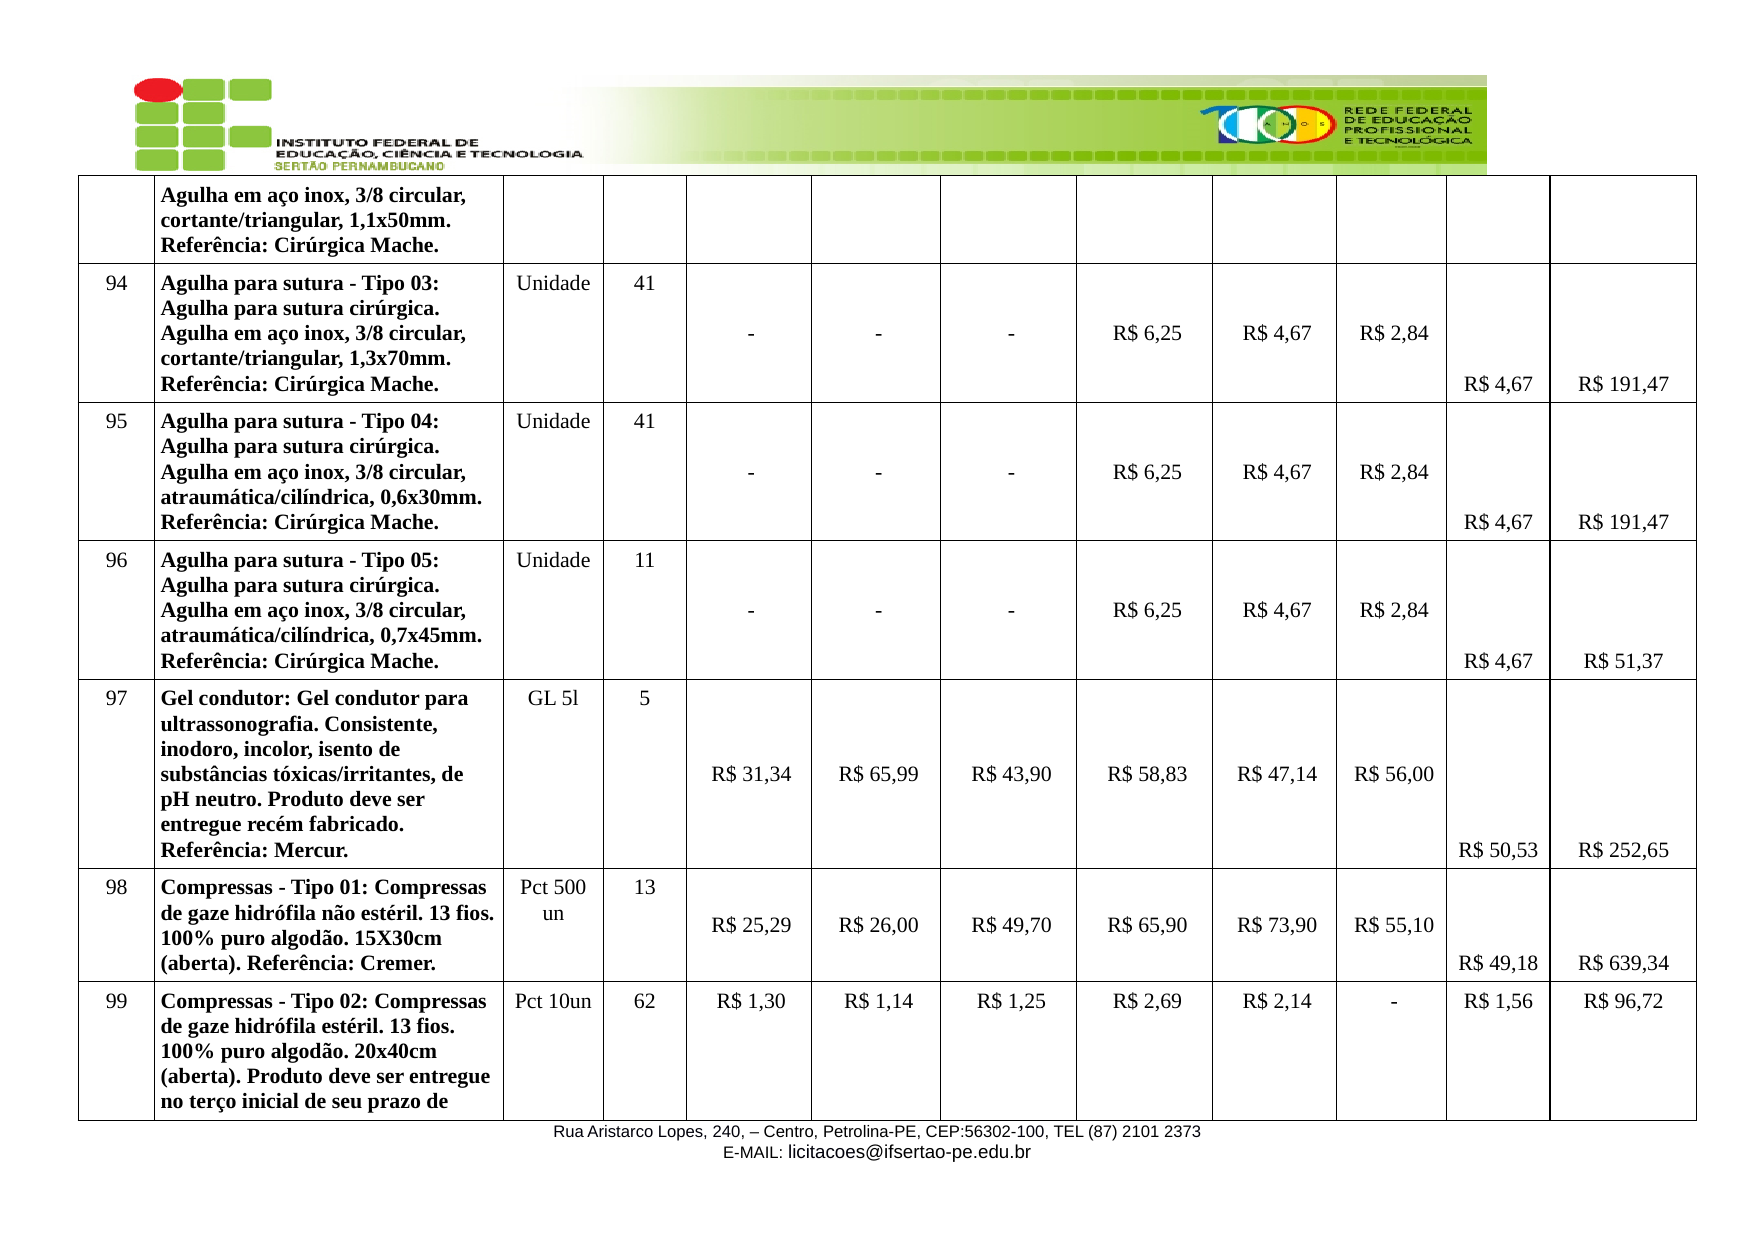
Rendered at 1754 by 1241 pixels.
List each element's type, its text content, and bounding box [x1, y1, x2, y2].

table_cell - [941, 541, 1076, 679]
table_cell R$ 2,69 [1077, 982, 1212, 1119]
table_cell - [941, 264, 1076, 402]
table_cell - [1337, 982, 1446, 1119]
table_cell [1213, 176, 1336, 263]
table_cell R$ 2,84 [1337, 264, 1446, 402]
table_cell R$ 31,34 [687, 680, 811, 868]
picture [118, 75, 1487, 175]
table_cell R$ 4,67 [1447, 264, 1549, 402]
table_cell R$ 4,67 [1213, 264, 1336, 402]
table_cell 41 [604, 403, 686, 540]
table_cell Compressas - Tipo 01: Compressas de gaze hidrófila não estéril. 13 fios. 100% puro algodão. 15X30cm (aberta). Referência: Cremer. [155, 869, 503, 981]
table_cell - [812, 264, 940, 402]
table_cell Agulha em aço inox, 3/8 circular, cortante/triangular, 1,1x50mm. Referência: Cirúrgica Mache. [155, 176, 503, 263]
table_cell R$ 58,83 [1077, 680, 1212, 868]
table_cell 11 [604, 541, 686, 679]
table_cell R$ 65,90 [1077, 869, 1212, 981]
table_cell R$ 191,47 [1551, 403, 1696, 540]
table_cell Compressas - Tipo 02: Compressas de gaze hidrófila estéril. 13 fios. 100% puro algodão. 20x40cm (aberta). Produto deve ser entregue no terço inicial de seu prazo de [155, 982, 503, 1119]
table_cell R$ 252,65 [1551, 680, 1696, 868]
table_cell R$ 2,84 [1337, 541, 1446, 679]
table_cell - [687, 541, 811, 679]
table_cell [1447, 176, 1549, 263]
table_cell R$ 2,14 [1213, 982, 1336, 1119]
table_cell Agulha para sutura - Tipo 05: Agulha para sutura cirúrgica. Agulha em aço inox, 3/8 circular, atraumática/cilíndrica, 0,7x45mm. Referência: Cirúrgica Mache. [155, 541, 503, 679]
table_cell 98 [79, 869, 154, 981]
table_cell 95 [79, 403, 154, 540]
table_cell R$ 6,25 [1077, 264, 1212, 402]
table_cell R$ 25,29 [687, 869, 811, 981]
table_cell - [812, 403, 940, 540]
table_cell - [941, 403, 1076, 540]
table_cell 99 [79, 982, 154, 1119]
table_cell R$ 1,30 [687, 982, 811, 1119]
table_cell Unidade [504, 403, 603, 540]
table_cell - [687, 403, 811, 540]
table_cell R$ 55,10 [1337, 869, 1446, 981]
table_cell Agulha para sutura - Tipo 03: Agulha para sutura cirúrgica. Agulha em aço inox, 3/8 circular, cortante/triangular, 1,3x70mm. Referência: Cirúrgica Mache. [155, 264, 503, 402]
table_cell [1337, 176, 1446, 263]
table_cell [1077, 176, 1212, 263]
table_cell R$ 50,53 [1447, 680, 1549, 868]
table_cell - [812, 176, 940, 263]
table_cell GL 5l [504, 680, 603, 868]
table_cell R$ 26,00 [812, 869, 940, 981]
table_cell R$ 56,00 [1337, 680, 1446, 868]
table_cell R$ 6,25 [1077, 541, 1212, 679]
table_cell R$ 96,72 [1551, 982, 1696, 1119]
table_cell - [812, 541, 940, 679]
table_cell 62 [604, 982, 686, 1119]
table_cell [79, 176, 154, 263]
table_cell [604, 176, 686, 263]
table_cell 94 [79, 264, 154, 402]
table_cell R$ 49,70 [941, 869, 1076, 981]
table_cell [504, 176, 603, 263]
table_cell R$ 2,84 [1337, 403, 1446, 540]
table_cell 5 [604, 680, 686, 868]
table_cell R$ 191,47 [1551, 264, 1696, 402]
table_cell Unidade [504, 541, 603, 679]
table_cell Agulha para sutura - Tipo 04: Agulha para sutura cirúrgica. Agulha em aço inox, 3/8 circular, atraumática/cilíndrica, 0,6x30mm. Referência: Cirúrgica Mache. [155, 403, 503, 540]
table_cell R$ 49,18 [1447, 869, 1549, 981]
table_cell [1551, 176, 1696, 263]
table_cell Pct 10un [504, 982, 603, 1119]
table_cell 41 [604, 264, 686, 402]
table_cell R$ 4,67 [1213, 403, 1336, 540]
table_cell Pct 500 un [504, 869, 603, 981]
table_cell R$ 65,99 [812, 680, 940, 868]
table_cell 96 [79, 541, 154, 679]
table_cell Gel condutor: Gel condutor para ultrassonografia. Consistente, inodoro, incolor, isento de substâncias tóxicas/irritantes, de pH neutro. Produto deve ser entregue recém fabricado. Referência: Mercur. [155, 680, 503, 868]
table_cell R$ 1,25 [941, 982, 1076, 1119]
table_cell - [687, 264, 811, 402]
table_cell R$ 6,25 [1077, 403, 1212, 540]
table_cell - [941, 176, 1076, 263]
table_cell R$ 4,67 [1447, 403, 1549, 540]
table_cell R$ 51,37 [1551, 541, 1696, 679]
table_cell R$ 4,67 [1213, 541, 1336, 679]
table_cell R$ 47,14 [1213, 680, 1336, 868]
table_cell - [687, 176, 811, 263]
table_cell R$ 639,34 [1551, 869, 1696, 981]
table_cell 97 [79, 680, 154, 868]
table_cell 13 [604, 869, 686, 981]
table_cell R$ 1,14 [812, 982, 940, 1119]
table_cell Unidade [504, 264, 603, 402]
table_cell R$ 43,90 [941, 680, 1076, 868]
table_cell R$ 4,67 [1447, 541, 1549, 679]
table_cell R$ 1,56 [1447, 982, 1549, 1119]
table_cell R$ 73,90 [1213, 869, 1336, 981]
